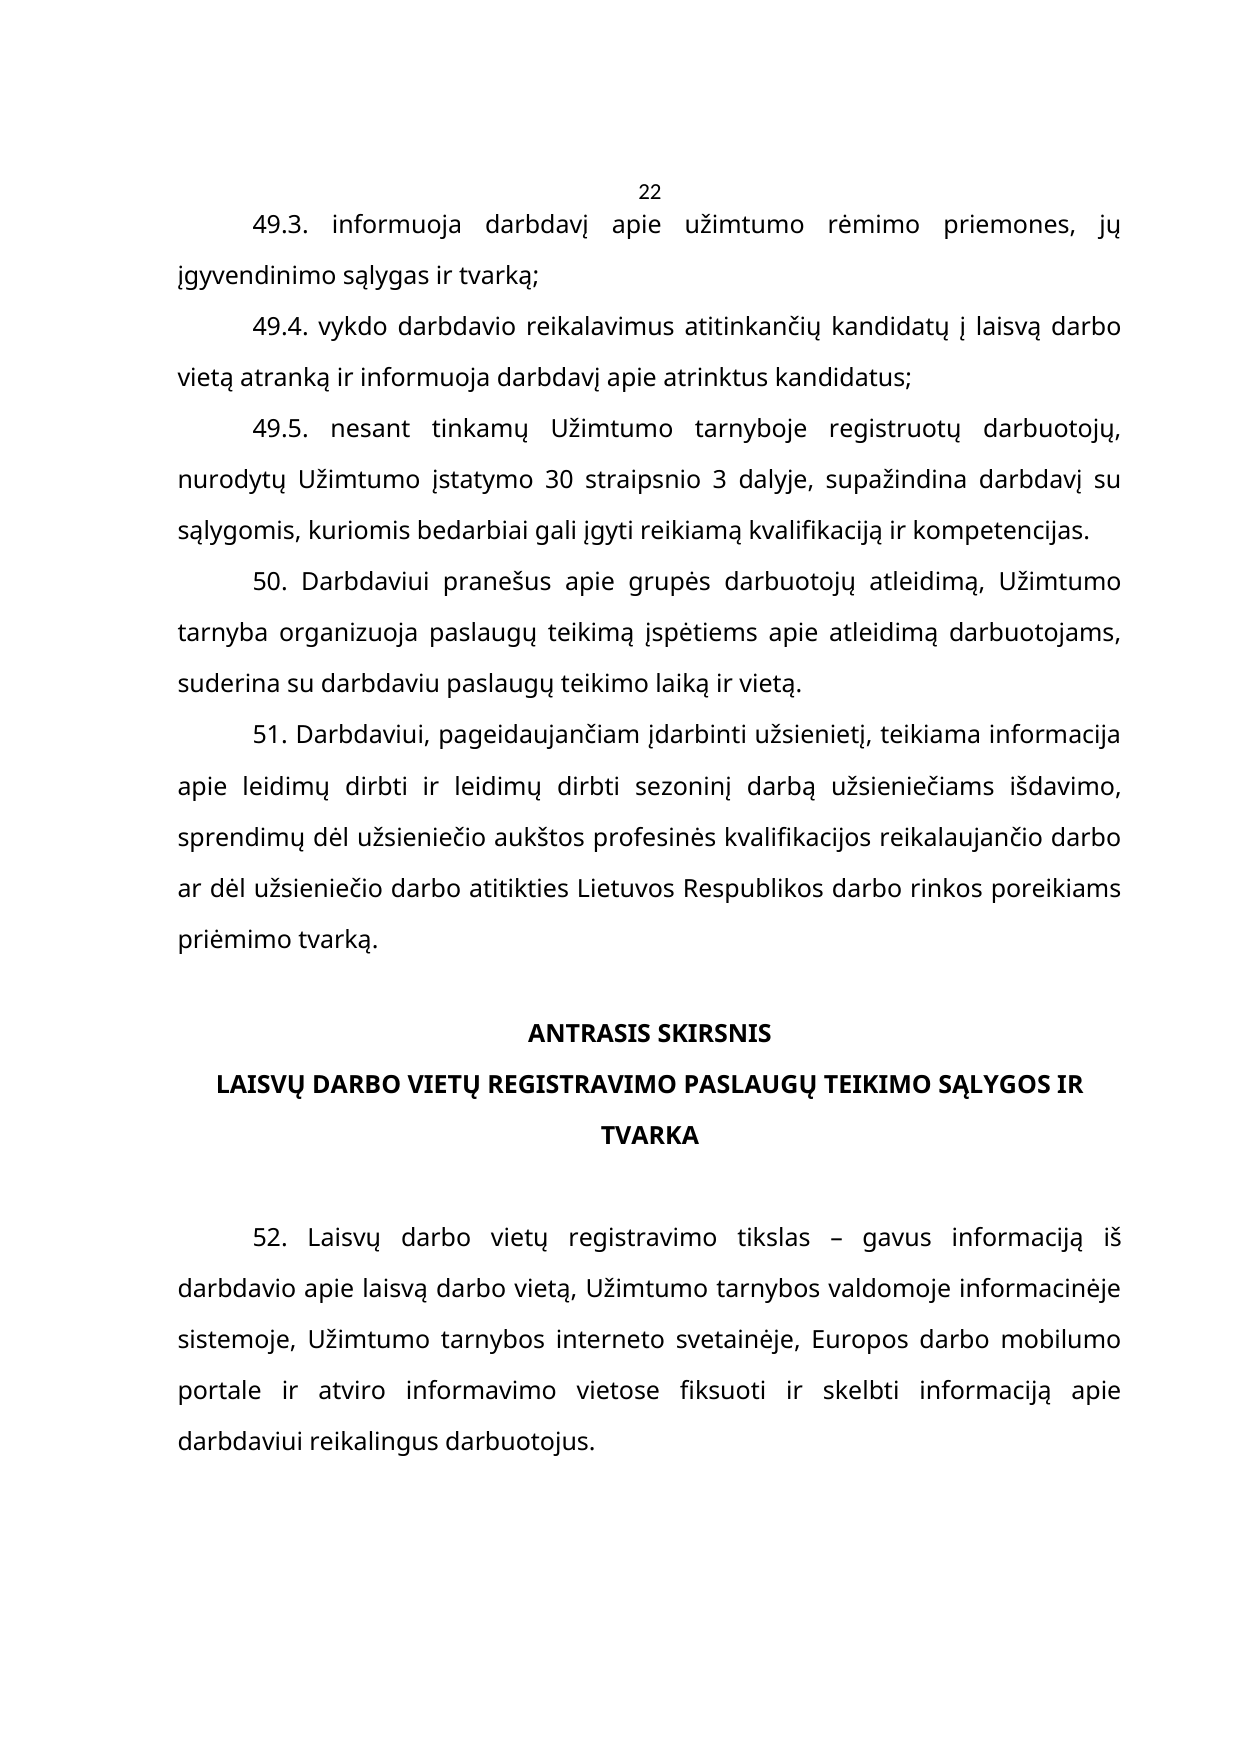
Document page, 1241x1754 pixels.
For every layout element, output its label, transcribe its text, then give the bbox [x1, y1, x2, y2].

text 51. Darbdaviui, pageidaujančiam įdarbinti užsienietį, teikiama informacija apie leidimų dirbti ir leidimų dirbti sezoninį darbą užsieniečiams išdavimo, sprendimų dėl užsieniečio aukštos profesinės kvalifikacijos reikalaujančio darbo ar dėl užsieniečio darbo atitikties Lietuvos Respublikos darbo rinkos poreikiams priėmimo tvarką. [177, 717, 1122, 955]
text LAISVŲ DARBO VIETŲ REGISTRAVIMO PASLAUGŲ TEIKIMO SĄLYGOS IR TVARKA [177, 1066, 1122, 1152]
text 50. Darbdaviui pranešus apie grupės darbuotojų atleidimą, Užimtumo tarnyba organizuoja paslaugų teikimą įspėtiems apie atleidimą darbuotojams, suderina su darbdaviu paslaugų teikimo laiką ir vietą. [177, 564, 1122, 700]
text 49.3. informuoja darbdavį apie užimtumo rėmimo priemones, jų įgyvendinimo sąlygas ir tvarką; [177, 207, 1122, 292]
text 49.4. vykdo darbdavio reikalavimus atitinkančių kandidatų į laisvą darbo vietą atranką ir informuoja darbdavį apie atrinktus kandidatus; [177, 309, 1122, 394]
text ANTRASIS SKIRSNIS [177, 1015, 1122, 1049]
text 49.5. nesant tinkamų Užimtumo tarnyboje registruotų darbuotojų, nurodytų Užimtumo įstatymo 30 straipsnio 3 dalyje, supažindina darbdavį su sąlygomis, kuriomis bedarbiai gali įgyti reikiamą kvalifikaciją ir kompetencijas. [177, 411, 1122, 547]
text 52. Laisvų darbo vietų registravimo tikslas – gavus informaciją iš darbdavio apie laisvą darbo vietą, Užimtumo tarnybos valdomoje informacinėje sistemoje, Užimtumo tarnybos interneto svetainėje, Europos darbo mobilumo portale ir atviro informavimo vietose fiksuoti ir skelbti informaciją apie darbdaviui reikalingus darbuotojus. [177, 1219, 1122, 1458]
